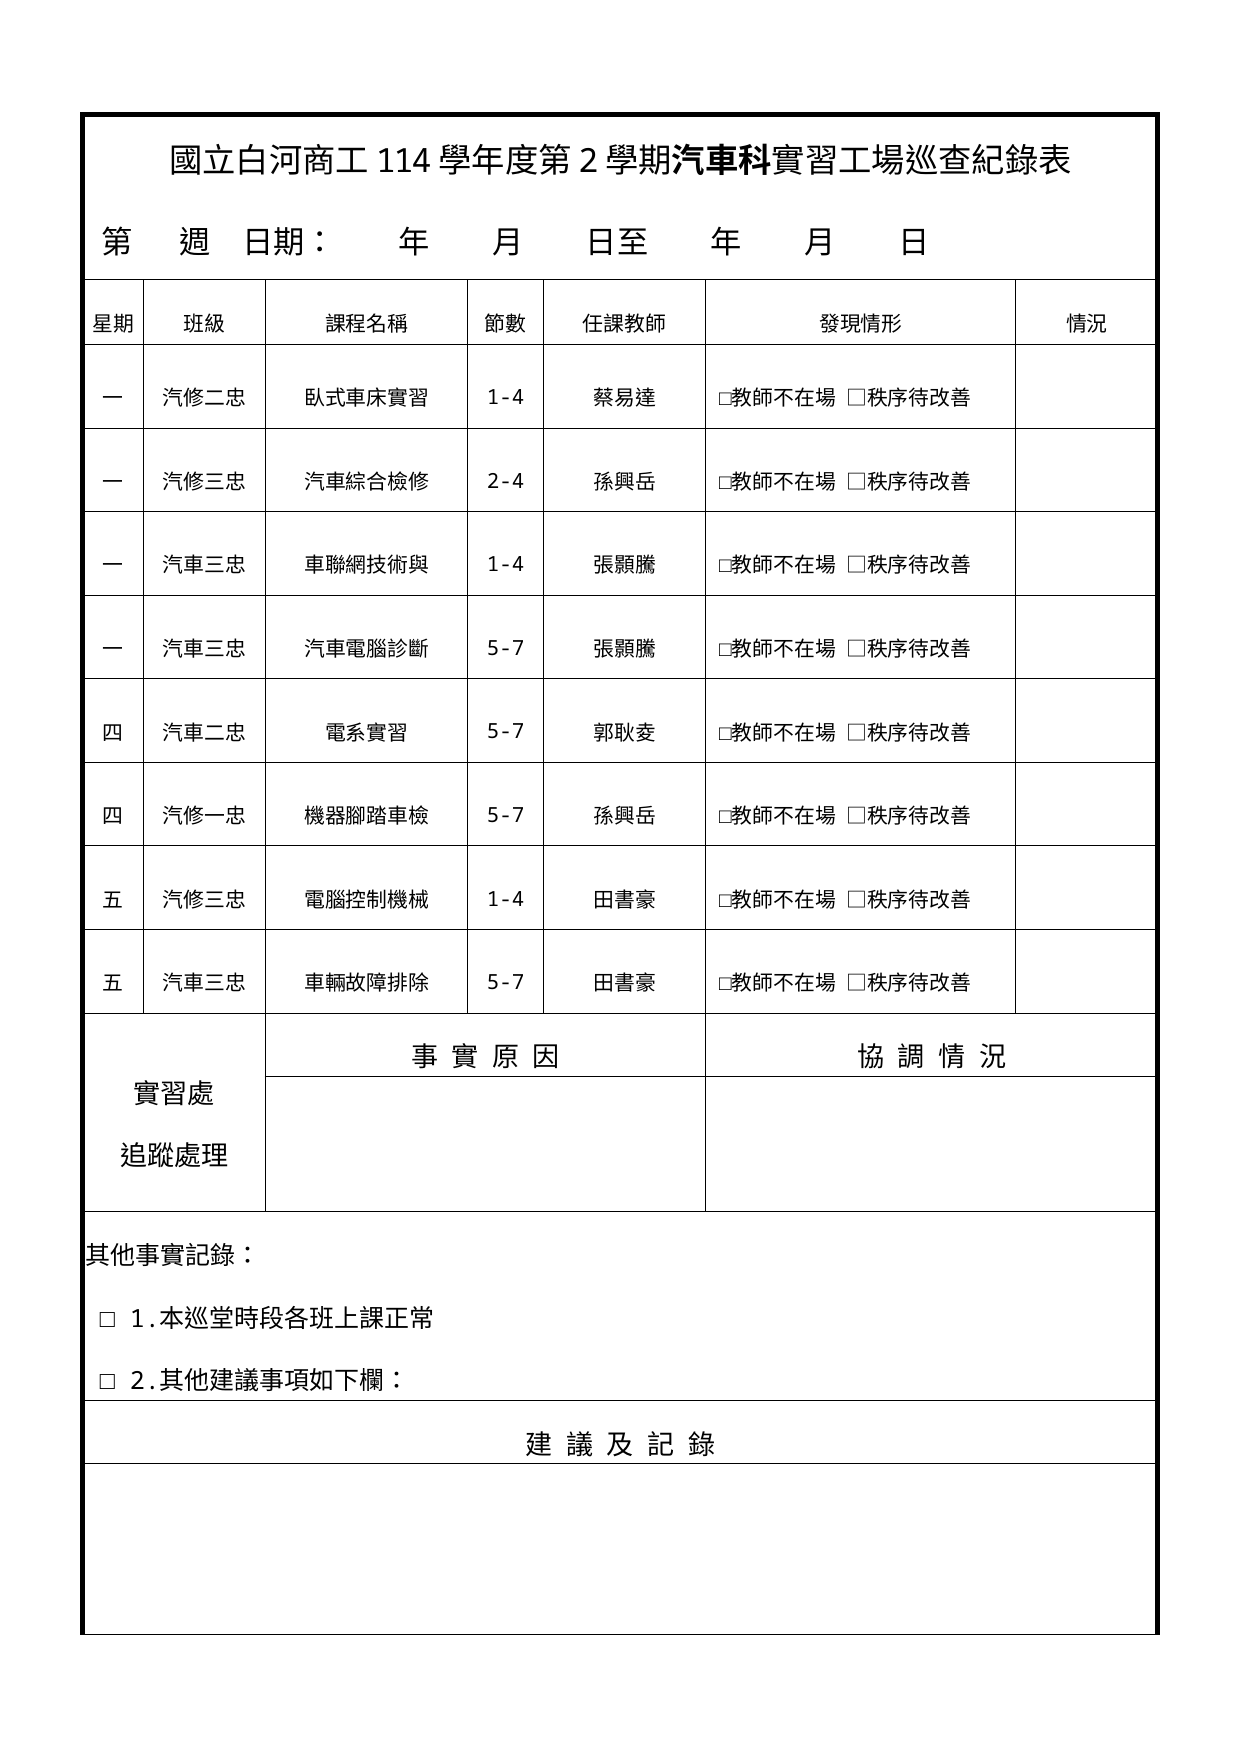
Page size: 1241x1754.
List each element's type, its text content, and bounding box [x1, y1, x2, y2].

table_cell 星期 [85, 280, 143, 344]
table_cell □教師不在場 □秩序待改善 [706, 345, 1015, 428]
table_cell 田書豪 [544, 930, 705, 1012]
table_cell 臥式車床實習 [266, 345, 467, 428]
table_cell 汽車綜合檢修 [266, 429, 467, 511]
table_cell 汽車電腦診斷 [266, 596, 467, 678]
table_cell 汽修三忠 [144, 846, 265, 929]
table_cell 汽修二忠 [144, 345, 265, 428]
table_cell 孫興岳 [544, 429, 705, 511]
table_header 國立白河商工114學年度第2學期汽車科實習工場巡查紀錄表 第 週 日期： 年 月 日至 年 月 日 [85, 117, 1155, 279]
table_cell 1-4 [468, 345, 543, 428]
table_cell 協 調 情 況 [706, 1014, 1155, 1076]
table_cell 四 [85, 763, 143, 845]
table_cell 情況 [1016, 280, 1155, 344]
table_cell □教師不在場 □秩序待改善 [706, 512, 1015, 595]
table_cell [1016, 679, 1155, 762]
table_cell □教師不在場 □秩序待改善 [706, 846, 1015, 929]
table_cell [1016, 930, 1155, 1012]
table_cell [266, 1077, 705, 1211]
table_cell 郭耿夌 [544, 679, 705, 762]
table_cell 車輛故障排除 [266, 930, 467, 1012]
table_cell 事 實 原 因 [266, 1014, 705, 1076]
table_cell □教師不在場 □秩序待改善 [706, 763, 1015, 845]
table_cell 張顥騰 [544, 596, 705, 678]
table_cell 汽車三忠 [144, 596, 265, 678]
table_cell 發現情形 [706, 280, 1015, 344]
table_cell 其他事實記錄： □ 1.本巡堂時段各班上課正常 □ 2.其他建議事項如下欄： [85, 1212, 1155, 1399]
table_cell 蔡易達 [544, 345, 705, 428]
table_cell 車聯網技術與 [266, 512, 467, 595]
table_cell [1016, 512, 1155, 595]
table_cell □教師不在場 □秩序待改善 [706, 429, 1015, 511]
table_cell 課程名稱 [266, 280, 467, 344]
table_cell 汽車三忠 [144, 512, 265, 595]
table_cell [1016, 596, 1155, 678]
table_cell 五 [85, 846, 143, 929]
table_cell 四 [85, 679, 143, 762]
table_cell [1016, 763, 1155, 845]
table_cell [1016, 345, 1155, 428]
table_cell 汽車二忠 [144, 679, 265, 762]
table_cell 5-7 [468, 763, 543, 845]
table_cell □教師不在場 □秩序待改善 [706, 596, 1015, 678]
table_cell 一 [85, 429, 143, 511]
table_cell 一 [85, 512, 143, 595]
table_cell [706, 1077, 1155, 1211]
table_cell 田書豪 [544, 846, 705, 929]
table_cell 5-7 [468, 930, 543, 1012]
table_cell 一 [85, 596, 143, 678]
table_cell 實習處 追蹤處理 [85, 1014, 265, 1211]
table_cell 汽車三忠 [144, 930, 265, 1012]
table_cell 節數 [468, 280, 543, 344]
table_cell 建 議 及 記 錄 [85, 1401, 1155, 1463]
table_cell 一 [85, 345, 143, 428]
table_cell □教師不在場 □秩序待改善 [706, 930, 1015, 1012]
table_cell 電系實習 [266, 679, 467, 762]
table_cell [1016, 429, 1155, 511]
table_cell 機器腳踏車檢 [266, 763, 467, 845]
table_cell 張顥騰 [544, 512, 705, 595]
table_cell 5-7 [468, 679, 543, 762]
table_cell 五 [85, 930, 143, 1012]
table_cell 電腦控制機械 [266, 846, 467, 929]
table_cell [1016, 846, 1155, 929]
table_cell [85, 1464, 1155, 1634]
table_cell 5-7 [468, 596, 543, 678]
table_cell 2-4 [468, 429, 543, 511]
table_cell 1-4 [468, 846, 543, 929]
table_cell 孫興岳 [544, 763, 705, 845]
table_cell 汽修一忠 [144, 763, 265, 845]
table_cell □教師不在場 □秩序待改善 [706, 679, 1015, 762]
table_cell 汽修三忠 [144, 429, 265, 511]
table_cell 班級 [144, 280, 265, 344]
table_cell 任課教師 [544, 280, 705, 344]
table_cell 1-4 [468, 512, 543, 595]
